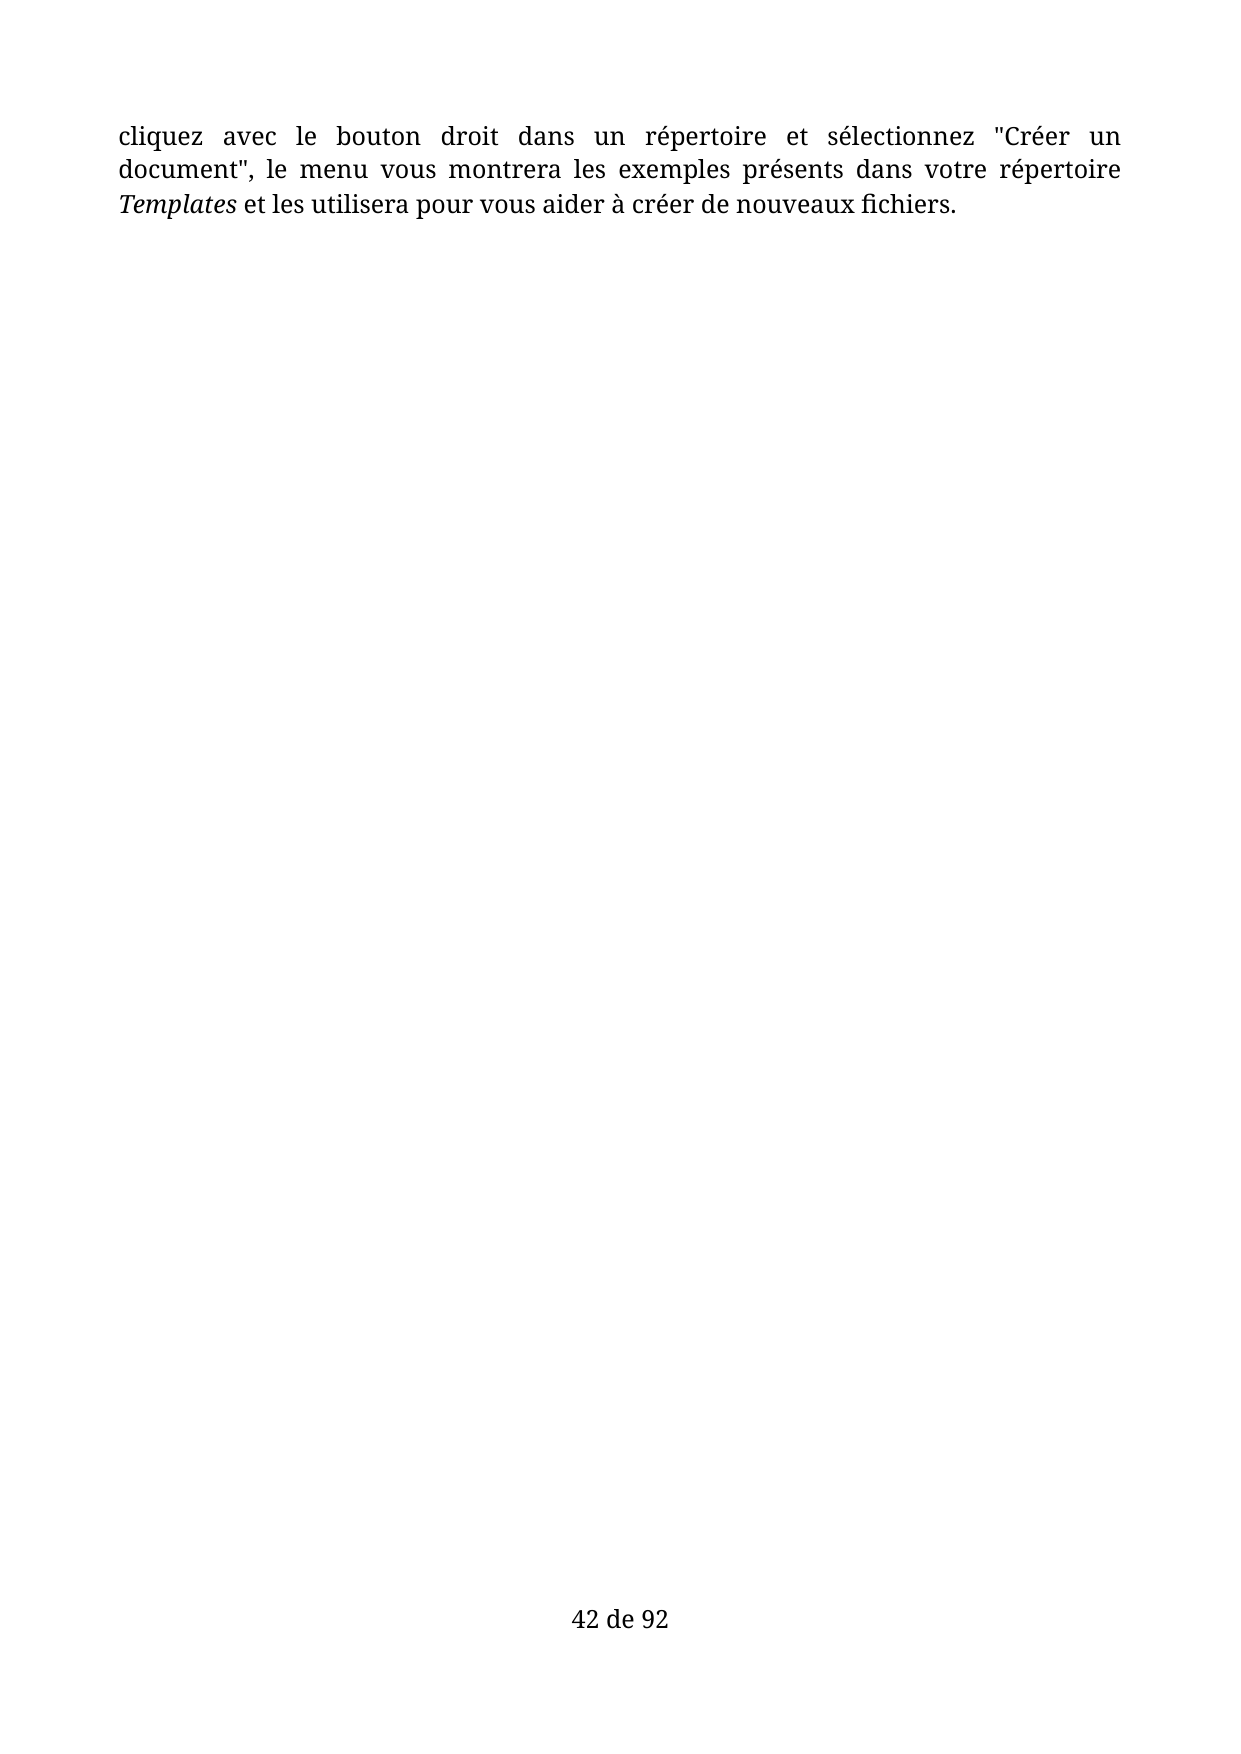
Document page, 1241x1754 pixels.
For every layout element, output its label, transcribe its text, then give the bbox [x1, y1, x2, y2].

text cliquez avec le bouton droit dans un répertoire et sélectionnez "Créer un document", le menu vous montrera les exemples présents dans votre répertoire Templates et les utilisera pour vous aider à créer de nouveaux fichiers. [118, 118, 1122, 220]
